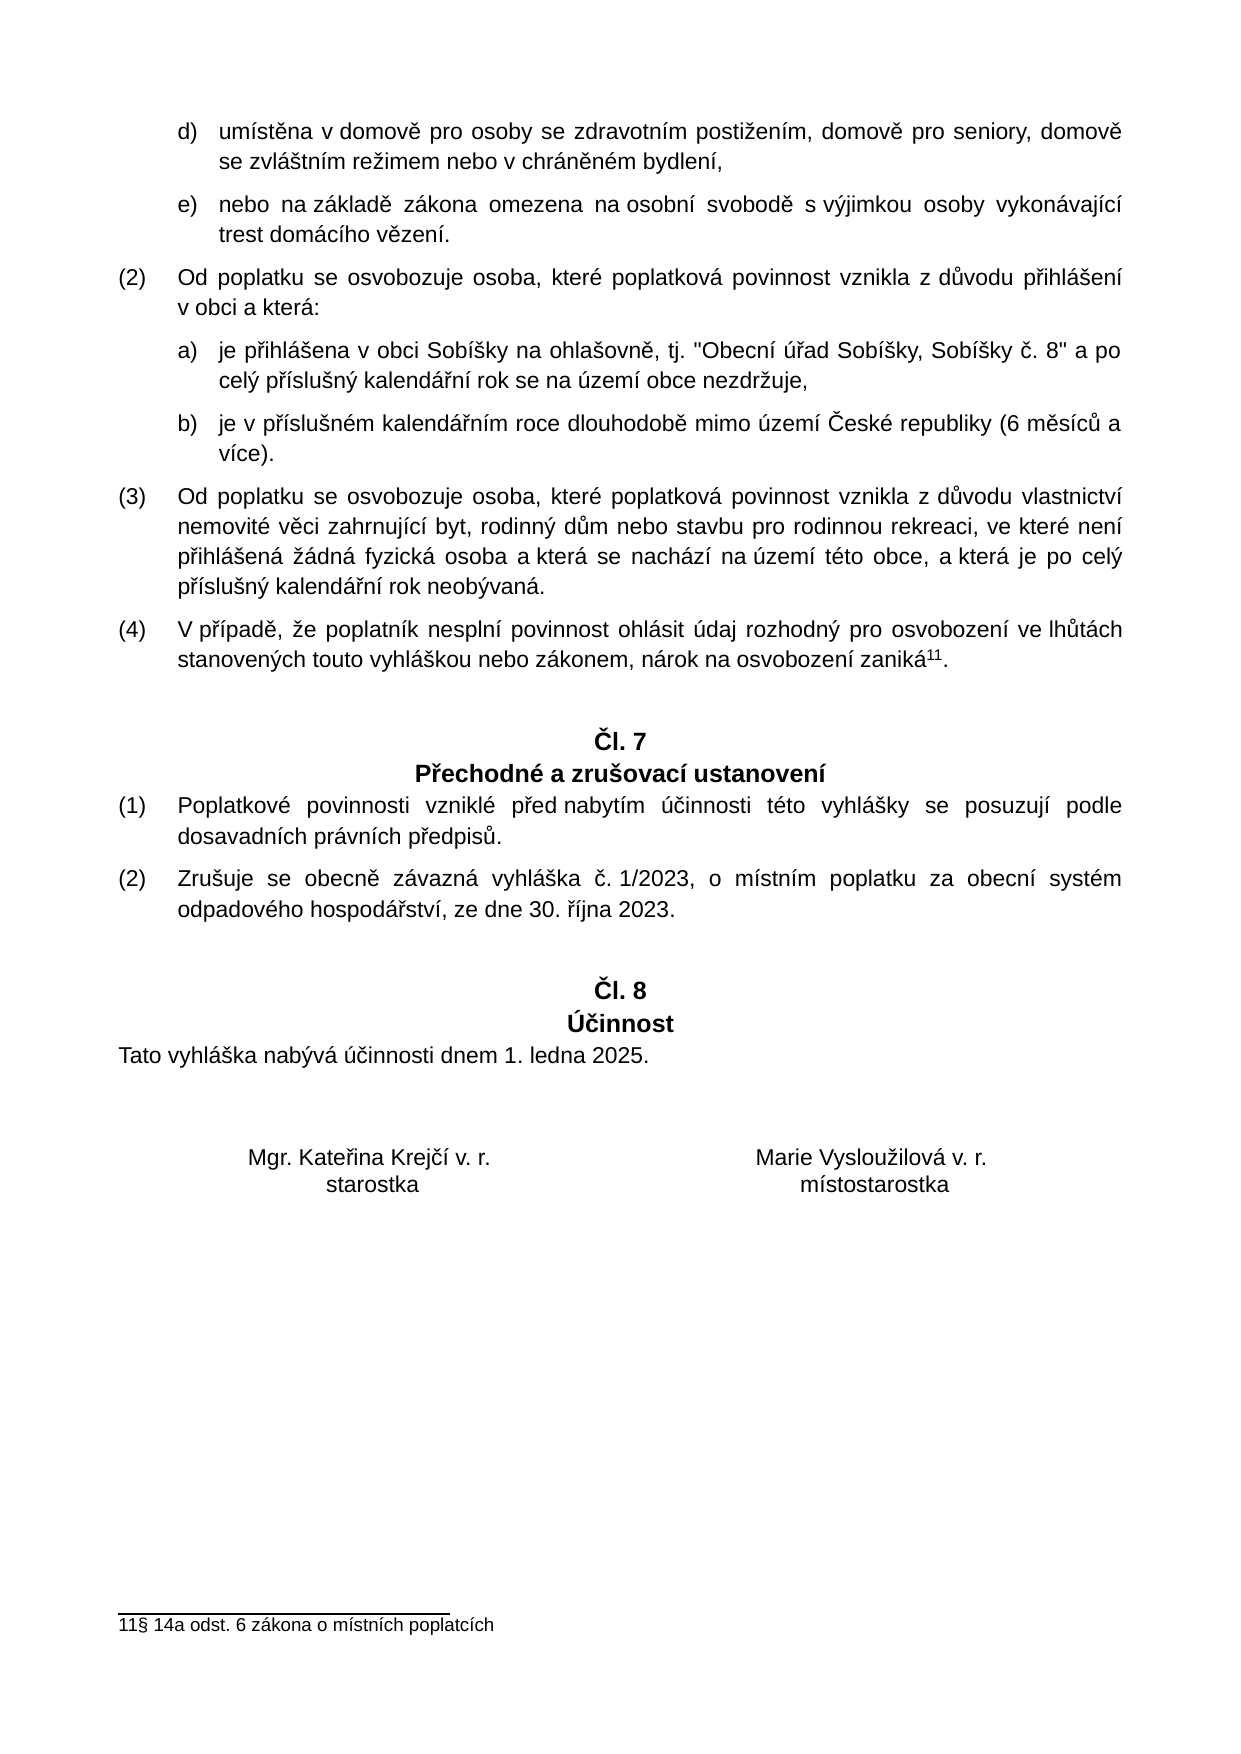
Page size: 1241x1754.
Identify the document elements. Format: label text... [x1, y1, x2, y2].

list Od poplatku se osvobozuje osoba, které poplatková povinnost vznikla z důvodu přihlášení v obci a která: [118, 264, 1122, 321]
list umístěna v domově pro osoby se zdravotním postižením, domově pro seniory, domově se zvláštním režimem nebo v chráněném bydlení, [177, 118, 1122, 175]
table_cell [118, 1203, 620, 1321]
list Od poplatku se osvobozuje osoba, které poplatková povinnost vznikla z důvodu vlastnictví nemovité věci zahrnující byt, rodinný dům nebo stavbu pro rodinnou rekreaci, ve které není přihlášená žádná fyzická osoba a která se nachází na území této obce, a která je po celý příslušný kalendářní rok neobývaná. [118, 483, 1122, 600]
subtitle Čl. 8 Účinnost [118, 976, 1122, 1038]
text Tato vyhláška nabývá účinnosti dnem 1. ledna 2025. [118, 1042, 1122, 1068]
list je přihlášena v obci Sobíšky na ohlašovně, tj. "Obecní úřad Sobíšky, Sobíšky č. 8" a po celý příslušný kalendářní rok se na území obce nezdržuje, [177, 337, 1122, 393]
list Poplatkové povinnosti vzniklé před nabytím účinnosti této vyhlášky se posuzují podle dosavadních právních předpisů. [118, 792, 1122, 849]
list V případě, že poplatník nesplní povinnost ohlásit údaj rozhodný pro osvobození ve lhůtách stanovených touto vyhláškou nebo zákonem, nárok na osvobození zaniká. [118, 616, 1122, 673]
list je v příslušném kalendářním roce dlouhodobě mimo území České republiky (6 měsíců a více). [177, 410, 1122, 466]
table_cell [620, 1203, 1122, 1321]
list § 14a odst. 6 zákona o místních poplatcích [118, 1614, 1122, 1635]
subtitle Čl. 7 Přechodné a zrušovací ustanovení [118, 726, 1122, 788]
list Zrušuje se obecně závazná vyhláška č. 1/2023, o místním poplatku za obecní systém odpadového hospodářství, ze dne 30. října 2023. [118, 865, 1122, 922]
list nebo na základě zákona omezena na osobní svobodě s výjimkou osoby vykonávající trest domácího vězení. [177, 191, 1122, 248]
table_header Mgr. Kateřina Krejčí v. r. starostka [118, 1085, 620, 1203]
table_header Marie Vysloužilová v. r. místostarostka [620, 1085, 1122, 1203]
